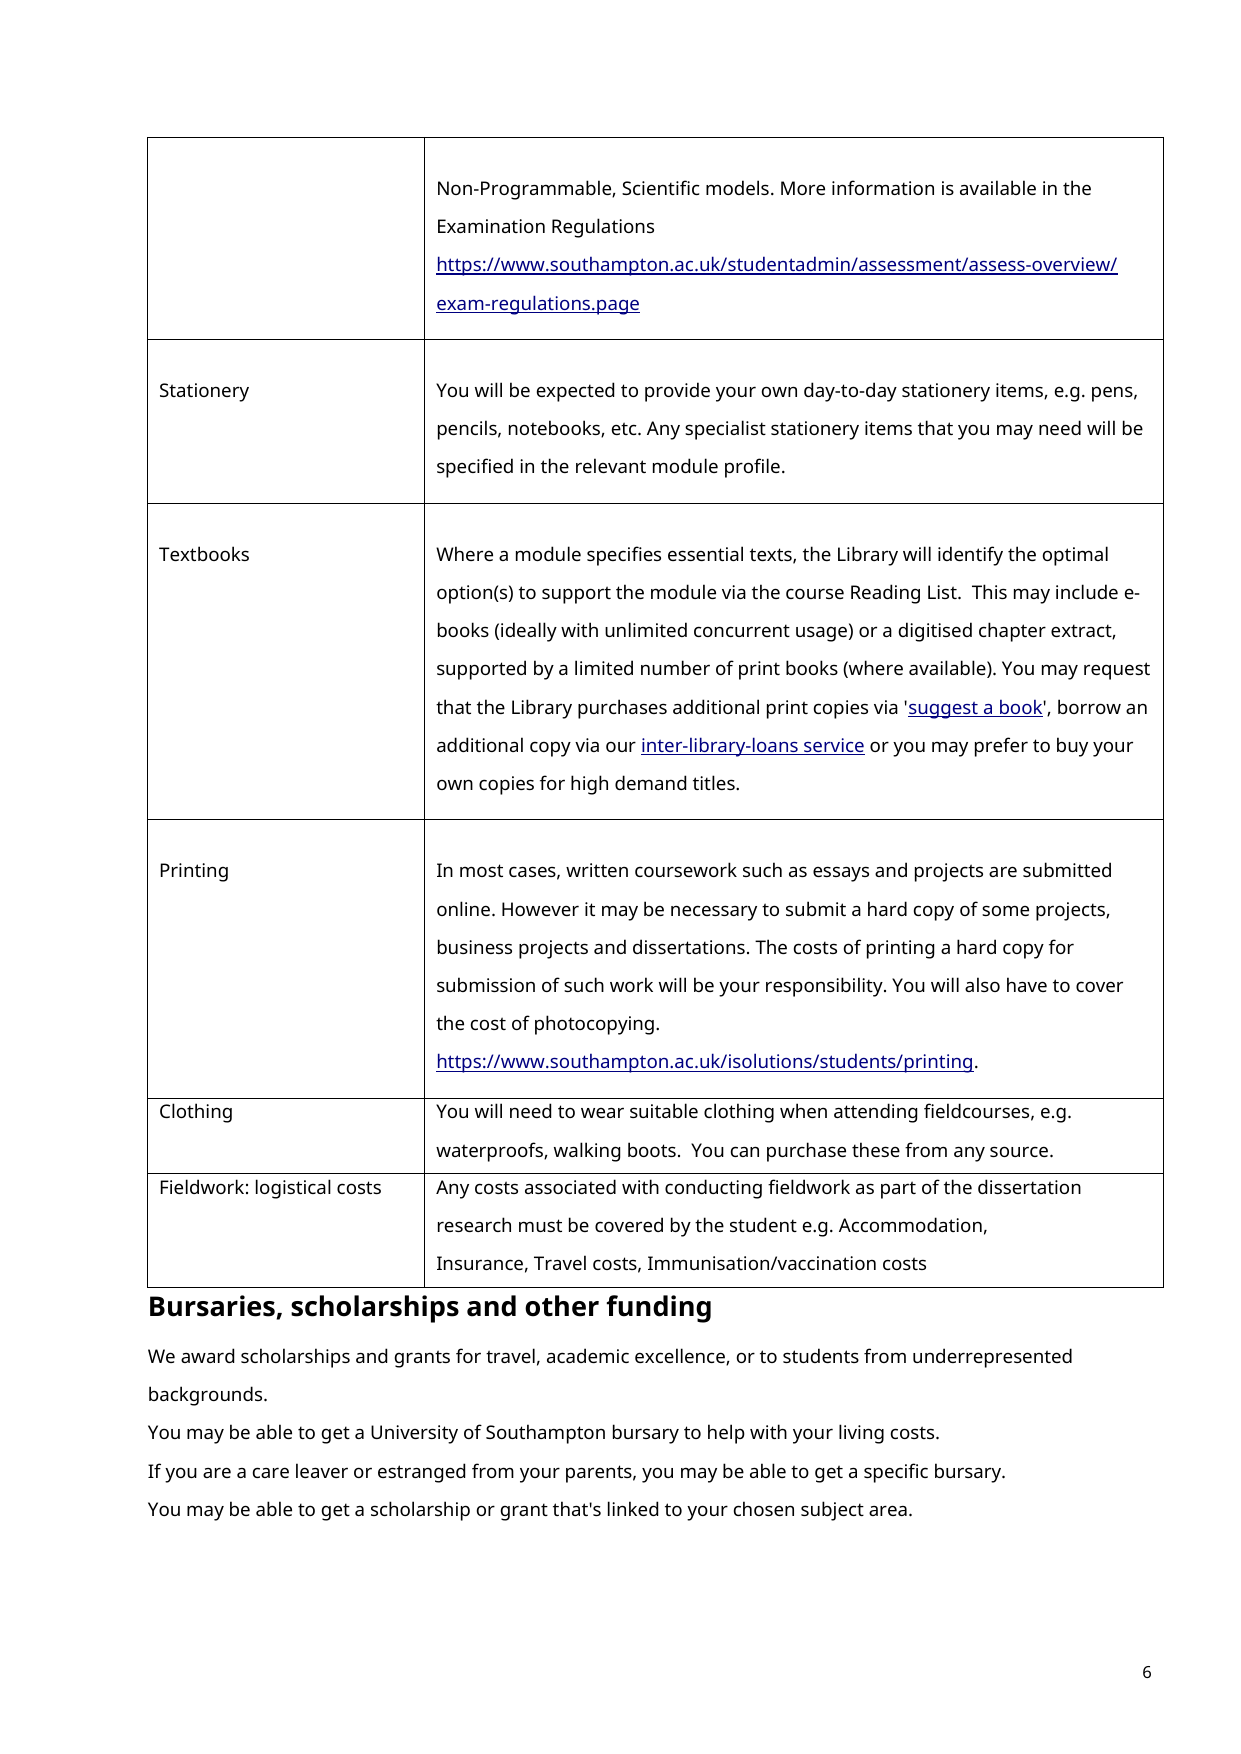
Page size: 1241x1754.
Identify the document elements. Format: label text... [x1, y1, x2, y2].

table_cell Where a module specifies essential texts, the Library will identify the optimal option(s) to support the module via the course Reading List. This may include e-books (ideally with unlimited concurrent usage) or a digitised chapter extract, supported by a limited number of print books (where available). You may request that the Library purchases additional print copies via 'suggest a book', borrow an additional copy via our inter-library-loans service or you may prefer to buy your own copies for high demand titles. [425, 504, 1163, 819]
table_cell Printing [148, 820, 424, 1098]
table_cell Textbooks [148, 504, 424, 819]
table_cell You will be expected to provide your own day-to-day stationery items, e.g. pens, pencils, notebooks, etc. Any specialist stationery items that you may need will be specified in the relevant module profile. [425, 340, 1163, 502]
table_cell Stationery [148, 340, 424, 502]
table_cell [148, 138, 424, 339]
text We award scholarships and grants for travel, academic excellence, or to students from underrepresented backgrounds. [148, 1343, 1152, 1407]
table_cell Non-Programmable, Scientific models. More information is available in the Examination Regulations https://www.southampton.ac.uk/studentadmin/assessment/assess-overview/exam-regulations.page [425, 138, 1163, 339]
text You may be able to get a University of Southampton bursary to help with your living costs. [148, 1420, 1152, 1445]
table_cell Any costs associated with conducting fieldwork as part of the dissertation research must be covered by the student e.g. Accommodation, Insurance, Travel costs, Immunisation/vaccination costs [425, 1174, 1163, 1287]
table_cell Clothing [148, 1099, 424, 1173]
table_cell Fieldwork: logistical costs [148, 1174, 424, 1287]
subtitle Bursaries, scholarships and other funding [148, 1288, 1152, 1325]
table_cell In most cases, written coursework such as essays and projects are submitted online. However it may be necessary to submit a hard copy of some projects, business projects and dissertations. The costs of printing a hard copy for submission of such work will be your responsibility. You will also have to cover the cost of photocopying. https://www.southampton.ac.uk/isolutions/students/printing. [425, 820, 1163, 1098]
text If you are a care leaver or estranged from your parents, you may be able to get a specific bursary. [148, 1458, 1152, 1483]
text You may be able to get a scholarship or grant that's linked to your chosen subject area. [148, 1496, 1152, 1522]
table_cell You will need to wear suitable clothing when attending fieldcourses, e.g. waterproofs, walking boots. You can purchase these from any source. [425, 1099, 1163, 1173]
